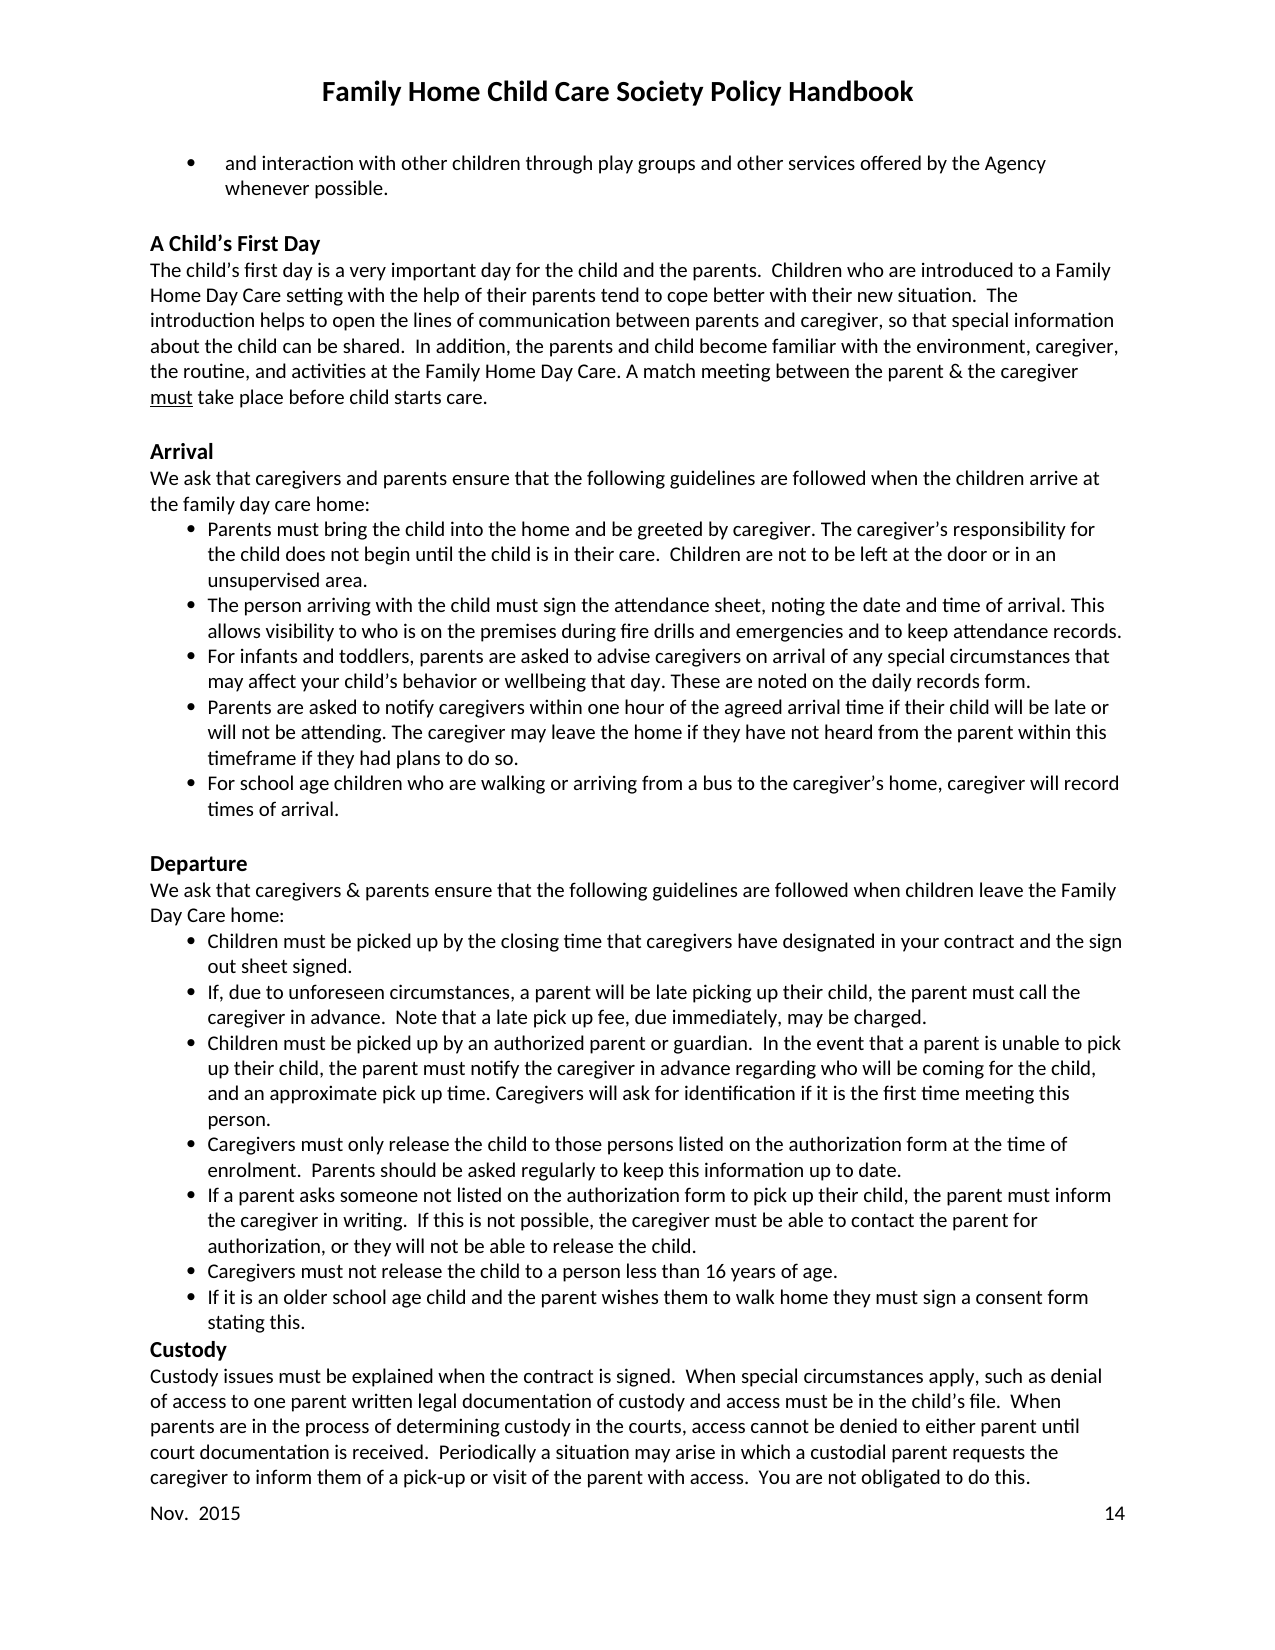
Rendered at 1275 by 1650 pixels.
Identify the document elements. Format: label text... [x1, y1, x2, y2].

text Departure [150, 849, 1125, 877]
list If a parent asks someone not listed on the authorization form to pick up their child, the parent must inform the caregiver in writing. If this is not possible, the caregiver must be able to contact the parent for authorization, or they will not be able to release the child. [187, 1182, 1125, 1258]
text We ask that caregivers and parents ensure that the following guidelines are followed when the children arrive at the family day care home: [150, 465, 1125, 516]
list Children must be picked up by the closing time that caregivers have designated in your contract and the sign out sheet signed. [187, 928, 1125, 979]
list Caregivers must only release the child to those persons listed on the authorization form at the time of enrolment. Parents should be asked regularly to keep this information up to date. [187, 1131, 1125, 1182]
list Custody issues must be explained when the contract is signed. When special circumstances apply, such as denial of access to one parent written legal documentation of custody and access must be in the child’s file. When parents are in the process of determining custody in the courts, access cannot be denied to either parent until court documentation is received. Periodically a situation may arise in which a custodial parent requests the caregiver to inform them of a pick-up or visit of the parent with access. You are not obligated to do this. [150, 1363, 1125, 1490]
text We ask that caregivers & parents ensure that the following guidelines are followed when children leave the Family Day Care home: [150, 877, 1125, 928]
list For infants and toddlers, parents are asked to advise caregivers on arrival of any special circumstances that may affect your child’s behavior or wellbeing that day. These are noted on the daily records form. [187, 643, 1125, 694]
text A Child’s First Day [150, 229, 1125, 257]
text Custody [150, 1335, 1125, 1363]
list If it is an older school age child and the parent wishes them to walk home they must sign a consent form stating this. [187, 1284, 1125, 1335]
list For school age children who are walking or arriving from a bus to the caregiver’s home, caregiver will record times of arrival. [187, 770, 1125, 821]
list Caregivers must not release the child to a person less than 16 years of age. [187, 1258, 1125, 1284]
list Parents must bring the child into the home and be greeted by caregiver. The caregiver’s responsibility for the child does not begin until the child is in their care. Children are not to be left at the door or in an unsupervised area. [187, 516, 1125, 592]
text Arrival [150, 437, 1125, 465]
list Children must be picked up by an authorized parent or guardian. In the event that a parent is unable to pick up their child, the parent must notify the caregiver in advance regarding who will be coming for the child, and an approximate pick up time. Caregivers will ask for identification if it is the first time meeting this person. [187, 1030, 1125, 1131]
text The child’s first day is a very important day for the child and the parents. Children who are introduced to a Family Home Day Care setting with the help of their parents tend to cope better with their new situation. The introduction helps to open the lines of communication between parents and caregiver, so that special information about the child can be shared. In addition, the parents and child become familiar with the environment, caregiver, the routine, and activities at the Family Home Day Care. A match meeting between the parent & the caregiver must take place before child starts care. [150, 257, 1125, 409]
list The person arriving with the child must sign the attendance sheet, noting the date and time of arrival. This allows visibility to who is on the premises during fire drills and emergencies and to keep attendance records. [187, 592, 1125, 643]
list If, due to unforeseen circumstances, a parent will be late picking up their child, the parent must call the caregiver in advance. Note that a late pick up fee, due immediately, may be charged. [187, 979, 1125, 1030]
list Parents are asked to notify caregivers within one hour of the agreed arrival time if their child will be late or will not be attending. The caregiver may leave the home if they have not heard from the parent within this timeframe if they had plans to do so. [187, 694, 1125, 770]
list and interaction with other children through play groups and other services offered by the Agency whenever possible. [187, 150, 1125, 201]
